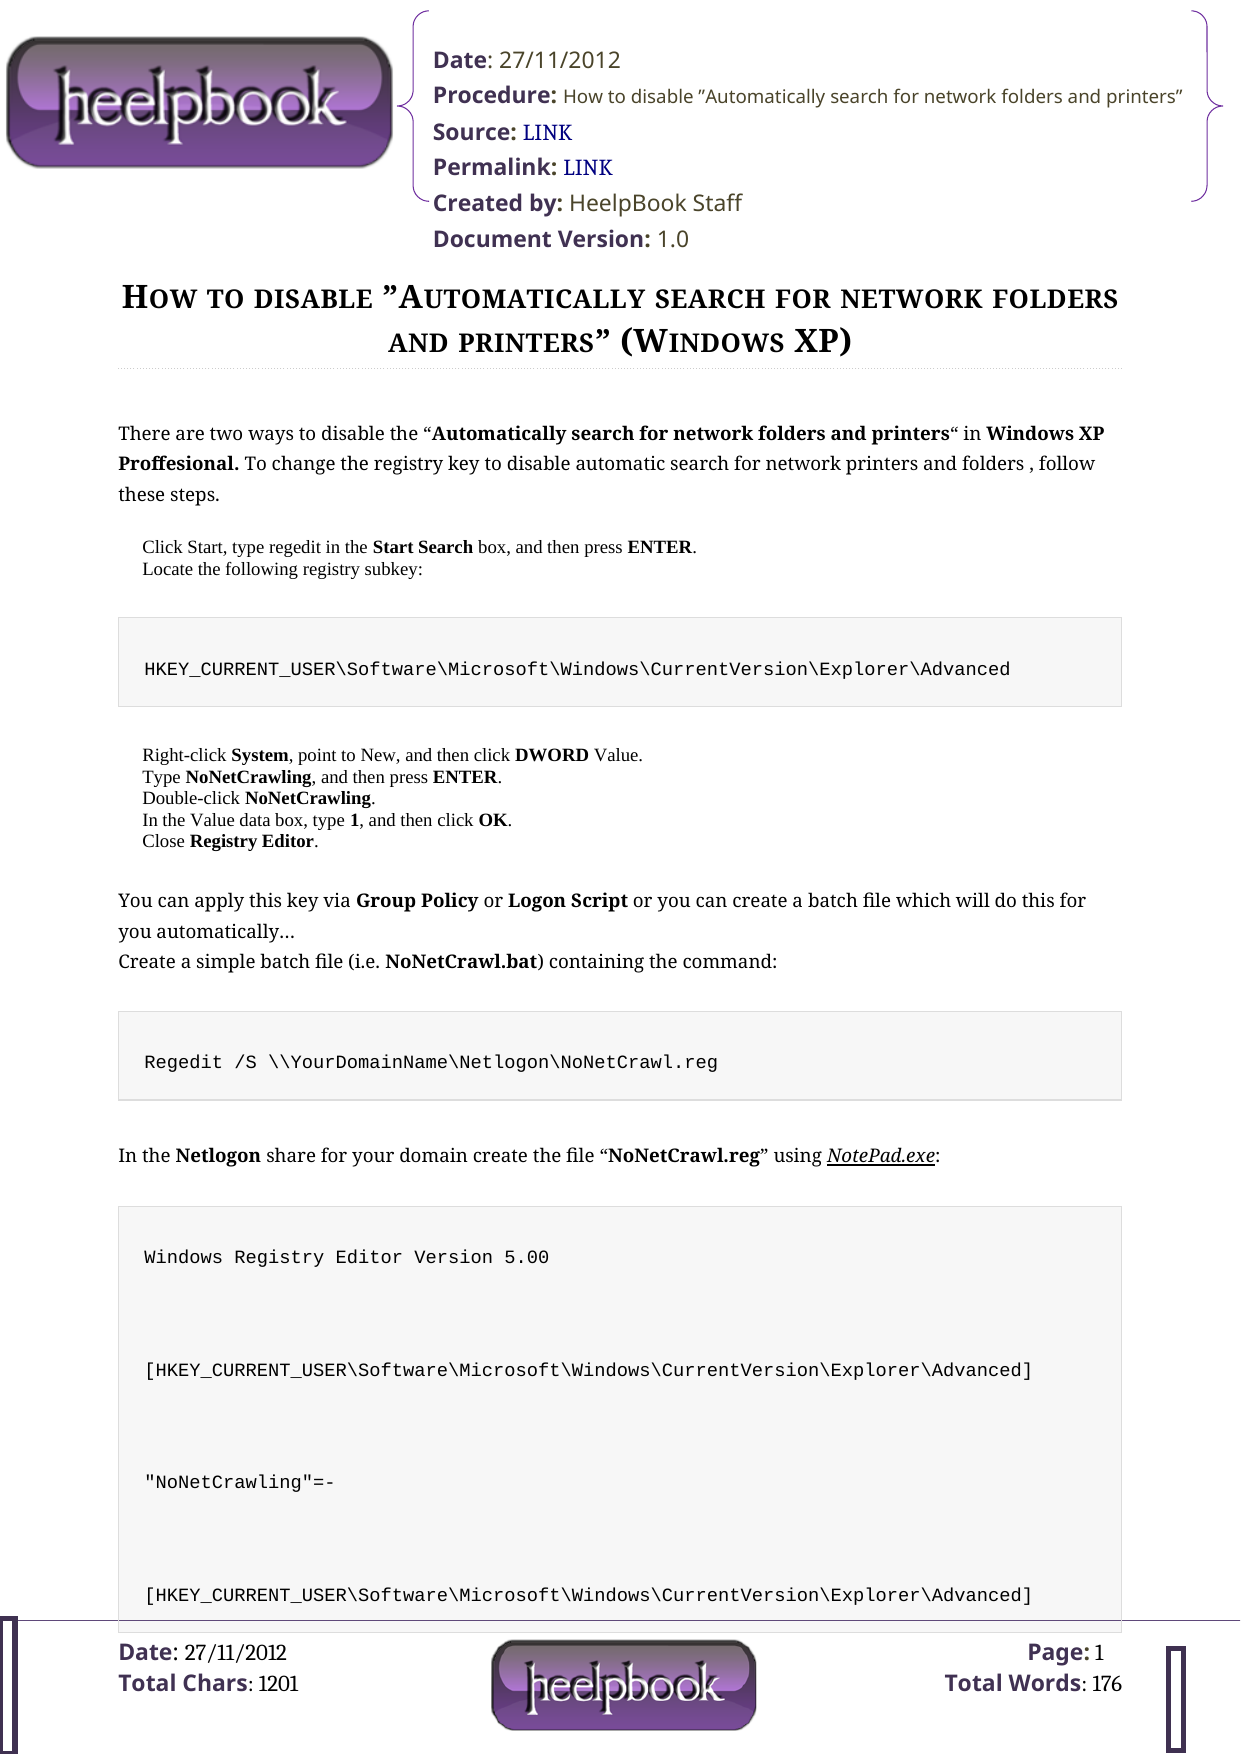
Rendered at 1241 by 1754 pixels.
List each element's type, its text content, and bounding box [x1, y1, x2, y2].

text  Type NoNetCrawling, and then press ENTER. [118, 766, 1122, 787]
text  Double-click NoNetCrawling. [118, 787, 1122, 809]
text  In the Value data box, type 1, and then click OK. [118, 809, 1122, 830]
text Windows Registry Editor Version 5.00 [119, 1207, 1121, 1269]
text Create a simple batch file (i.e. NoNetCrawl.bat) containing the command: [118, 943, 1122, 973]
text Regedit /S \\YourDomainName\Netlogon\NoNetCrawl.reg [119, 1012, 1121, 1099]
text [HKEY_CURRENT_USER\Software\Microsoft\Windows\CurrentVersion\Explorer\Advanced] [119, 1318, 1121, 1382]
text  Locate the following registry subkey: [118, 558, 1122, 579]
text In the Netlogon share for your domain create the file “NoNetCrawl.reg” using NotePad.exe: [118, 1138, 1122, 1168]
text You can apply this key via Group Policy or Logon Script or you can create a batch file which will do this for you automatically… [118, 883, 1122, 943]
text [119, 1621, 1121, 1632]
subtitle How to disable ”Automatically search for network folders and printers” (Windows XP) [118, 274, 1122, 369]
text There are two ways to disable the “Automatically search for network folders and printers“ in Windows XP Proffesional. To change the registry key to disable automatic search for network printers and folders , follow these steps. [118, 416, 1122, 506]
text  Close Registry Editor. [118, 830, 1122, 852]
text HKEY_CURRENT_USER\Software\Microsoft\Windows\CurrentVersion\Explorer\Advanced [119, 618, 1121, 706]
text  Click Start, type regedit in the Start Search box, and then press ENTER. [118, 536, 1122, 558]
text "NoNetCrawling"=- [119, 1431, 1121, 1494]
text  Right-click System, point to New, and then click DWORD Value. [118, 744, 1122, 766]
text [HKEY_CURRENT_USER\Software\Microsoft\Windows\CurrentVersion\Explorer\Advanced] [119, 1543, 1121, 1620]
